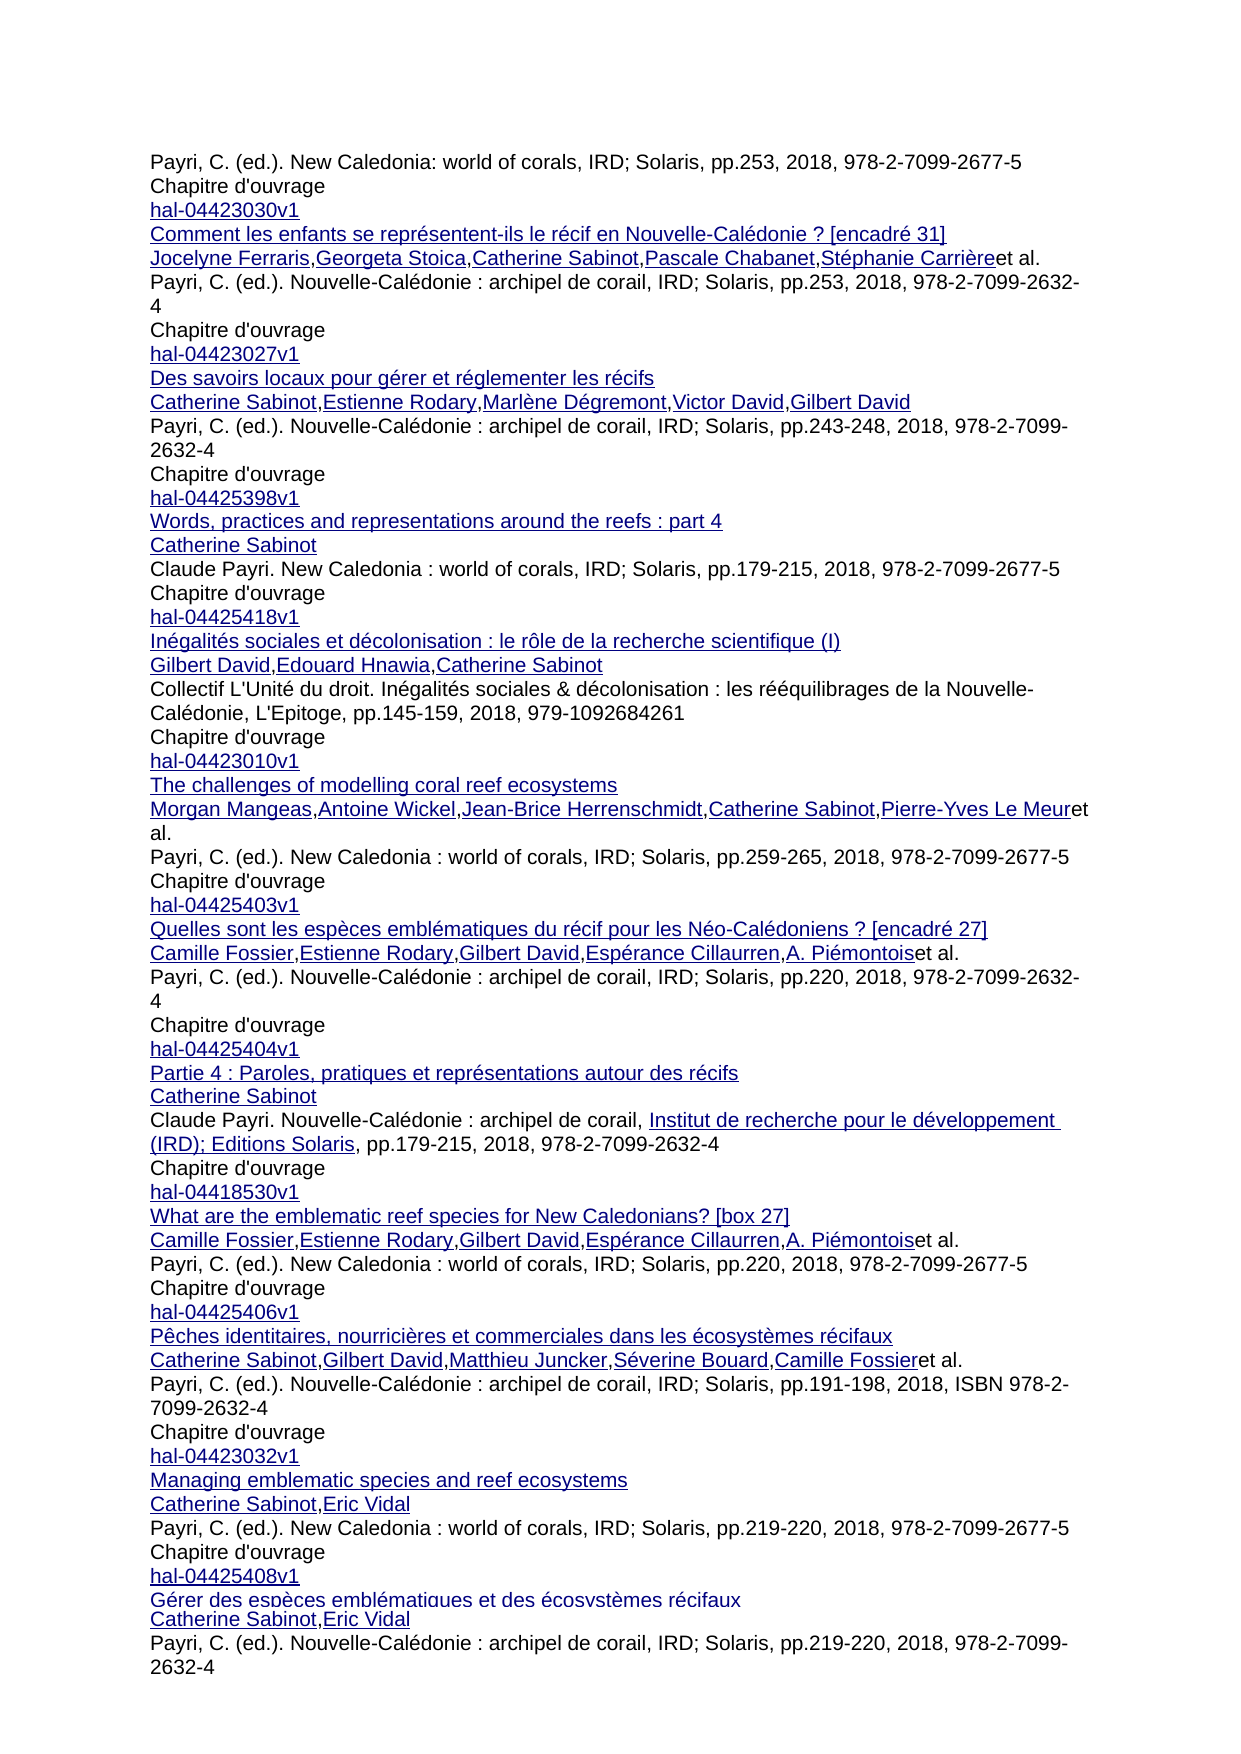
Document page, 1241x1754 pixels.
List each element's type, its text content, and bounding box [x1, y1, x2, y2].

table_cell Pêches identitaires, nourricières et commerciales dans les écosystèmes récifaux Catherine Sabinot,Gilbert David,Matthieu Juncker,Séverine Bouard,Camille Fossieret al. Payri, C. (ed.). Nouvelle-Calédonie : archipel de corail, IRD; Solaris, pp.191-198, 2018, ISBN 978-2-7099-2632-4 Chapitre d'ouvrage hal-04423032v1 [150, 1324, 1090, 1468]
table_cell Managing emblematic species and reef ecosystems Catherine Sabinot,Eric Vidal Payri, C. (ed.). New Caledonia : world of corals, IRD; Solaris, pp.219-220, 2018, 978-2-7099-2677-5 Chapitre d'ouvrage hal-04425408v1 [150, 1468, 1090, 1587]
table_cell Partie 4 : Paroles, pratiques et représentations autour des récifs Catherine Sabinot Claude Payri. Nouvelle-Calédonie : archipel de corail, Institut de recherche pour le développement (IRD); Editions Solaris, pp.179-215, 2018, 978-2-7099-2632-4 Chapitre d'ouvrage hal-04418530v1 [150, 1060, 1090, 1204]
table_cell Comment les enfants se représentent-ils le récif en Nouvelle-Calédonie ? [encadré 31] Jocelyne Ferraris,Georgeta Stoica,Catherine Sabinot,Pascale Chabanet,Stéphanie Carrièreet al. Payri, C. (ed.). Nouvelle-Calédonie : archipel de corail, IRD; Solaris, pp.253, 2018, 978-2-7099-2632-4 Chapitre d'ouvrage hal-04423027v1 [150, 222, 1090, 366]
table_cell What are the emblematic reef species for New Caledonians? [box 27] Camille Fossier,Estienne Rodary,Gilbert David,Espérance Cillaurren,A. Piémontoiset al. Payri, C. (ed.). New Caledonia : world of corals, IRD; Solaris, pp.220, 2018, 978-2-7099-2677-5 Chapitre d'ouvrage hal-04425406v1 [150, 1204, 1090, 1324]
table_cell Des savoirs locaux pour gérer et réglementer les récifs Catherine Sabinot,Estienne Rodary,Marlène Dégremont,Victor David,Gilbert David Payri, C. (ed.). Nouvelle-Calédonie : archipel de corail, IRD; Solaris, pp.243-248, 2018, 978-2-7099-2632-4 Chapitre d'ouvrage hal-04425398v1 [150, 366, 1090, 509]
table_cell Words, practices and representations around the reefs : part 4 Catherine Sabinot Claude Payri. New Caledonia : world of corals, IRD; Solaris, pp.179-215, 2018, 978-2-7099-2677-5 Chapitre d'ouvrage hal-04425418v1 [150, 509, 1090, 629]
table_cell The challenges of modelling coral reef ecosystems Morgan Mangeas,Antoine Wickel,Jean-Brice Herrenschmidt,Catherine Sabinot,Pierre-Yves Le Meuret al. Payri, C. (ed.). New Caledonia : world of corals, IRD; Solaris, pp.259-265, 2018, 978-2-7099-2677-5 Chapitre d'ouvrage hal-04425403v1 [150, 773, 1090, 917]
table_cell Gérer des espèces emblématiques et des écosystèmes récifaux Catherine Sabinot,Eric Vidal Payri, C. (ed.). Nouvelle-Calédonie : archipel de corail, IRD; Solaris, pp.219-220, 2018, 978-2-7099-2632-4 [150, 1588, 1090, 1679]
table_cell Payri, C. (ed.). New Caledonia: world of corals, IRD; Solaris, pp.253, 2018, 978-2-7099-2677-5 Chapitre d'ouvrage hal-04423030v1 [150, 150, 1090, 222]
table_cell Quelles sont les espèces emblématiques du récif pour les Néo-Calédoniens ? [encadré 27] Camille Fossier,Estienne Rodary,Gilbert David,Espérance Cillaurren,A. Piémontoiset al. Payri, C. (ed.). Nouvelle-Calédonie : archipel de corail, IRD; Solaris, pp.220, 2018, 978-2-7099-2632-4 Chapitre d'ouvrage hal-04425404v1 [150, 917, 1090, 1060]
table_cell Inégalités sociales et décolonisation : le rôle de la recherche scientifique (I) Gilbert David,Edouard Hnawia,Catherine Sabinot Collectif L'Unité du droit. Inégalités sociales & décolonisation : les rééquilibrages de la Nouvelle-Calédonie, L'Epitoge, pp.145-159, 2018, 979-1092684261 Chapitre d'ouvrage hal-04423010v1 [150, 629, 1090, 773]
